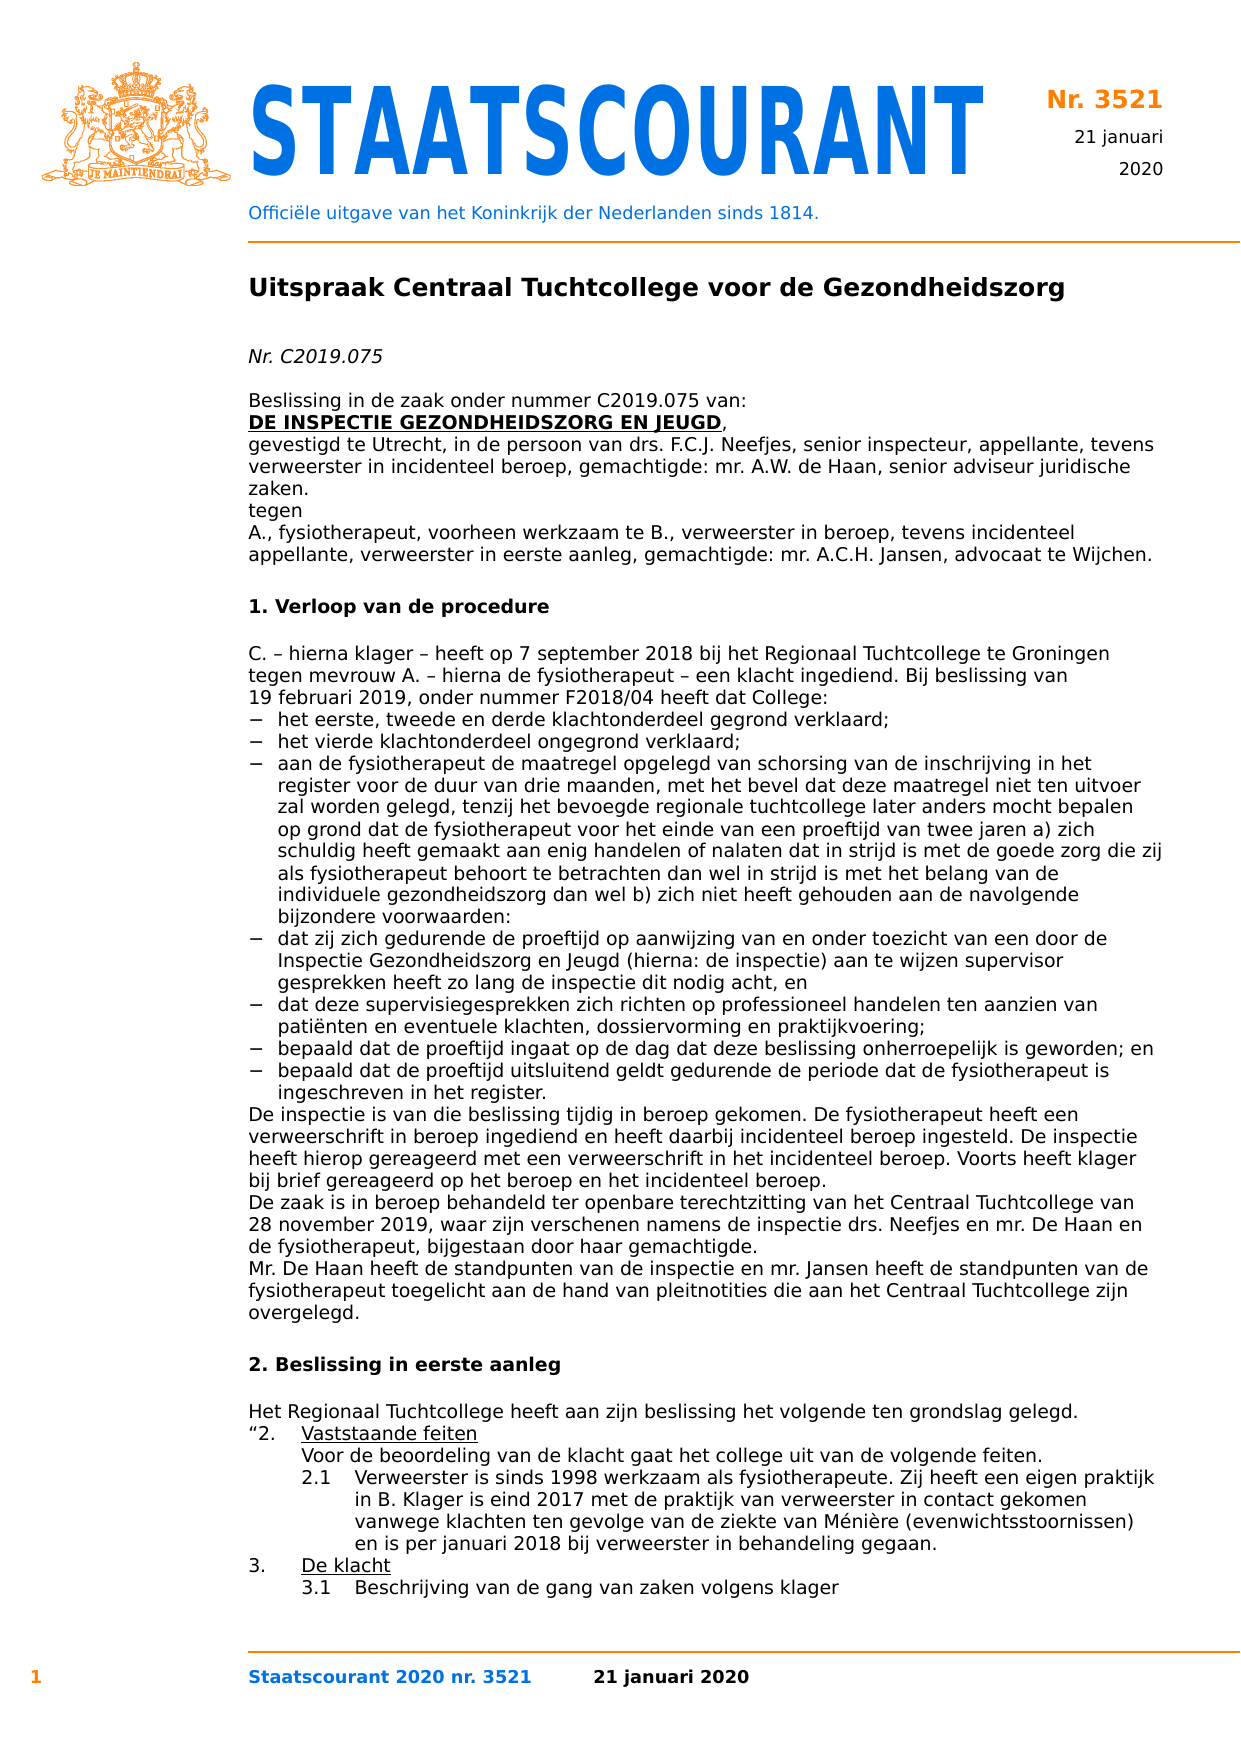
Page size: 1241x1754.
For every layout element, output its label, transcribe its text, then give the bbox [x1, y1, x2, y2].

text A., fysiotherapeut, voorheen werkzaam te B., verweerster in beroep, tevens incidenteel appellante, verweerster in eerste aanleg, gemachtigde: mr. A.C.H. Jansen, advocaat te Wijchen. [248, 522, 1163, 566]
subtitle Uitspraak Centraal Tuchtcollege voor de Gezondheidszorg [248, 273, 1163, 302]
table_header [25, 62, 248, 241]
table_cell Officiële uitgave van het Koninkrijk der Nederlanden sinds 1814. [248, 203, 1240, 241]
picture [41, 62, 231, 186]
text − dat zij zich gedurende de proeftijd op aanwijzing van en onder toezicht van een door de Inspectie Gezondheidszorg en Jeugd (hierna: de inspectie) aan te wijzen supervisor gesprekken heeft zo lang de inspectie dit nodig acht, en [248, 928, 1163, 994]
text Nr. C2019.075 [248, 346, 1163, 368]
text De inspectie is van die beslissing tijdig in beroep gekomen. De fysiotherapeut heeft een verweerschrift in beroep ingediend en heeft daarbij incidenteel beroep ingesteld. De inspectie heeft hierop gereageerd met een verweerschrift in het incidenteel beroep. Voorts heeft klager bij brief gereageerd op het beroep en het incidenteel beroep. [248, 1104, 1163, 1192]
text tegen [248, 500, 1163, 522]
text − het eerste, tweede en derde klachtonderdeel gegrond verklaard; [248, 708, 1163, 731]
text 2.1 Verweerster is sinds 1998 werkzaam als fysiotherapeute. Zij heeft een eigen praktijk in B. Klager is eind 2017 met de praktijk van verweerster in contact gekomen vanwege klachten ten gevolge van de ziekte van Ménière (evenwichtsstoornissen) en is per januari 2018 bij verweerster in behandeling gegaan. [301, 1467, 1163, 1555]
text De zaak is in beroep behandeld ter openbare terechtzitting van het Centraal Tuchtcollege van 28 november 2019, waar zijn verschenen namens de inspectie drs. Neefjes en mr. De Haan en de fysiotherapeut, bijgestaan door haar gemachtigde. [248, 1192, 1163, 1258]
table_header STAATSCOURANT [248, 62, 998, 203]
table_header Nr. 3521 [998, 62, 1240, 121]
text Mr. De Haan heeft de standpunten van de inspectie en mr. Jansen heeft de standpunten van de fysiotherapeut toegelicht aan de hand van pleitnotities die aan het Centraal Tuchtcollege zijn overgelegd. [248, 1258, 1163, 1324]
text − aan de fysiotherapeut de maatregel opgelegd van schorsing van de inschrijving in het register voor de duur van drie maanden, met het bevel dat deze maatregel niet ten uitvoer zal worden gelegd, tenzij het bevoegde regionale tuchtcollege later anders mocht bepalen op grond dat de fysiotherapeut voor het einde van een proeftijd van twee jaren a) zich schuldig heeft gemaakt aan enig handelen of nalaten dat in strijd is met de goede zorg die zij als fysiotherapeut behoort te betrachten dan wel in strijd is met het belang van de individuele gezondheidszorg dan wel b) zich niet heeft gehouden aan de navolgende bijzondere voorwaarden: [248, 752, 1163, 928]
text 3. De klacht [248, 1555, 1163, 1577]
text − bepaald dat de proeftijd uitsluitend geldt gedurende de periode dat de fysiotherapeut is ingeschreven in het register. [248, 1060, 1163, 1104]
subtitle 2. Beslissing in eerste aanleg [248, 1354, 1163, 1376]
table_cell 21 januari [998, 121, 1240, 153]
subtitle 1. Verloop van de procedure [248, 596, 1163, 618]
text Beslissing in de zaak onder nummer C2019.075 van: [248, 390, 1163, 412]
text Voor de beoordeling van de klacht gaat het college uit van de volgende feiten. [301, 1445, 1163, 1467]
text − bepaald dat de proeftijd ingaat op de dag dat deze beslissing onherroepelijk is geworden; en [248, 1038, 1163, 1060]
text − dat deze supervisiegesprekken zich richten op professioneel handelen ten aanzien van patiënten en eventuele klachten, dossiervorming en praktijkvoering; [248, 994, 1163, 1038]
text C. – hierna klager – heeft op 7 september 2018 bij het Regionaal Tuchtcollege te Groningen tegen mevrouw A. – hierna de fysiotherapeut – een klacht ingediend. Bij beslissing van 19 februari 2019, onder nummer F2018/04 heeft dat College: [248, 643, 1163, 708]
text “2. Vaststaande feiten [248, 1423, 1163, 1445]
text Het Regionaal Tuchtcollege heeft aan zijn beslissing het volgende ten grondslag gelegd. [248, 1401, 1163, 1423]
text gevestigd te Utrecht, in de persoon van drs. F.C.J. Neefjes, senior inspecteur, appellante, tevens verweerster in incidenteel beroep, gemachtigde: mr. A.W. de Haan, senior adviseur juridische zaken. [248, 434, 1163, 500]
text 3.1 Beschrijving van de gang van zaken volgens klager [301, 1577, 1163, 1599]
table_cell 2020 [998, 153, 1240, 203]
text − het vierde klachtonderdeel ongegrond verklaard; [248, 731, 1163, 752]
text DE INSPECTIE GEZONDHEIDSZORG EN JEUGD, [248, 412, 1163, 434]
